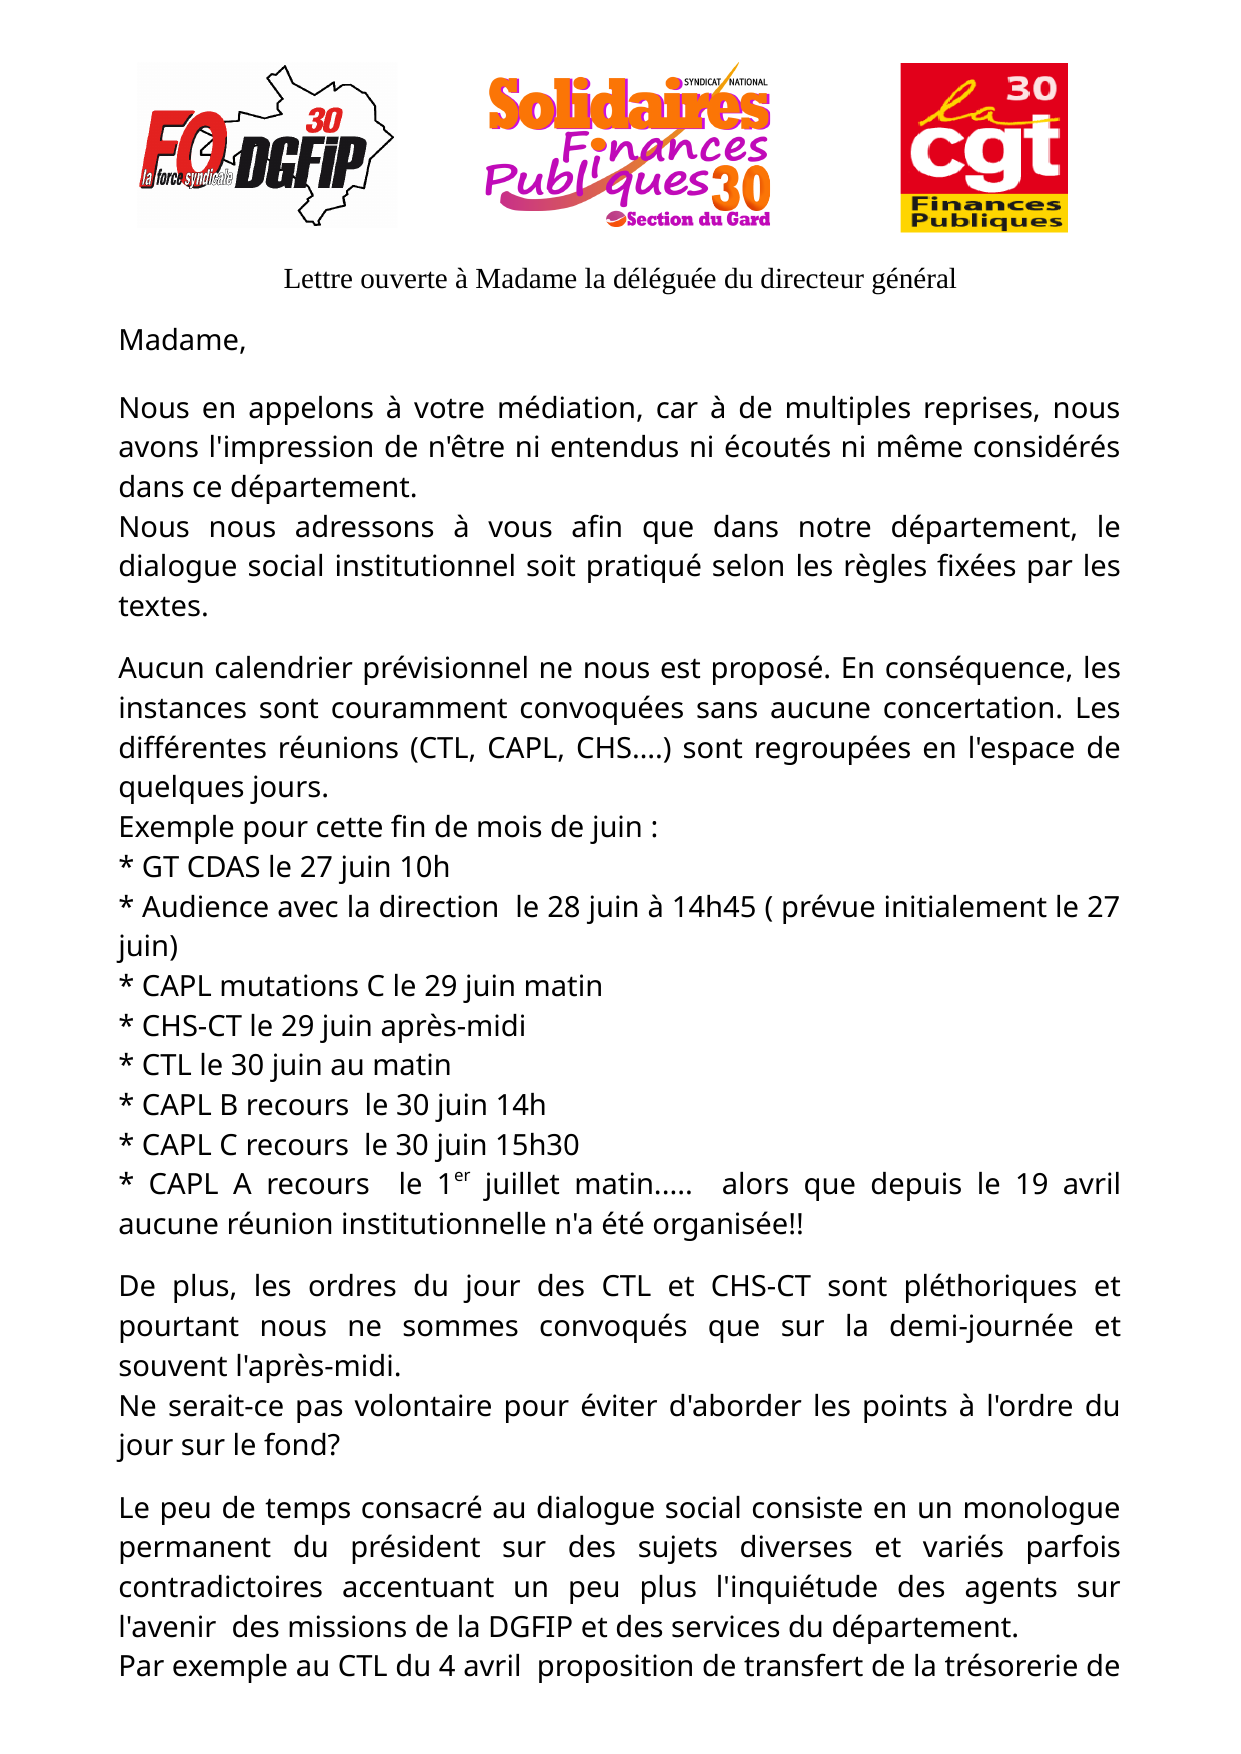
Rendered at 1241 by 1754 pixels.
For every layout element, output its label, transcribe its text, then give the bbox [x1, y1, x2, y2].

picture [485, 62, 771, 227]
text * CTL le 30 juin au matin [118, 1044, 1122, 1084]
text Nous en appelons à votre médiation, car à de multiples reprises, nous avons l'impression de n'être ni entendus ni écoutés ni même considérés dans ce département. [118, 387, 1122, 506]
text * CAPL C recours le 30 juin 15h30 [118, 1124, 1122, 1164]
text * Audience avec la direction le 28 juin à 14h45 ( prévue initialement le 27 juin) [118, 886, 1122, 965]
picture [900, 62, 1068, 233]
text Nous nous adressons à vous afin que dans notre département, le dialogue social institutionnel soit pratiqué selon les règles fixées par les textes. [118, 506, 1122, 625]
text * CAPL A recours le 1er juillet matin..... alors que depuis le 19 avril aucune réunion institutionnelle n'a été organisée!! [118, 1164, 1122, 1243]
text Aucun calendrier prévisionnel ne nous est proposé. En conséquence, les instances sont couramment convoquées sans aucune concertation. Les différentes réunions (CTL, CAPL, CHS….) sont regroupées en l'espace de quelques jours. [118, 648, 1122, 806]
text De plus, les ordres du jour des CTL et CHS-CT sont pléthoriques et pourtant nous ne sommes convoqués que sur la demi-journée et souvent l'après-midi. [118, 1266, 1122, 1385]
text Le peu de temps consacré au dialogue social consiste en un monologue permanent du président sur des sujets diverses et variés parfois contradictoires accentuant un peu plus l'inquiétude des agents sur l'avenir des missions de la DGFIP et des services du département. [118, 1487, 1122, 1646]
text Lettre ouverte à Madame la déléguée du directeur général [118, 261, 1122, 295]
text Par exemple au CTL du 4 avril proposition de transfert de la trésorerie de [118, 1646, 1122, 1685]
text Exemple pour cette fin de mois de juin : [118, 806, 1122, 846]
text * GT CDAS le 27 juin 10h [118, 846, 1122, 886]
text * CAPL B recours le 30 juin 14h [118, 1084, 1122, 1124]
text Ne serait-ce pas volontaire pour éviter d'aborder les points à l'ordre du jour sur le fond? [118, 1385, 1122, 1464]
text Madame, [118, 319, 1122, 358]
text * CHS-CT le 29 juin après-midi [118, 1005, 1122, 1044]
text * CAPL mutations C le 29 juin matin [118, 965, 1122, 1005]
